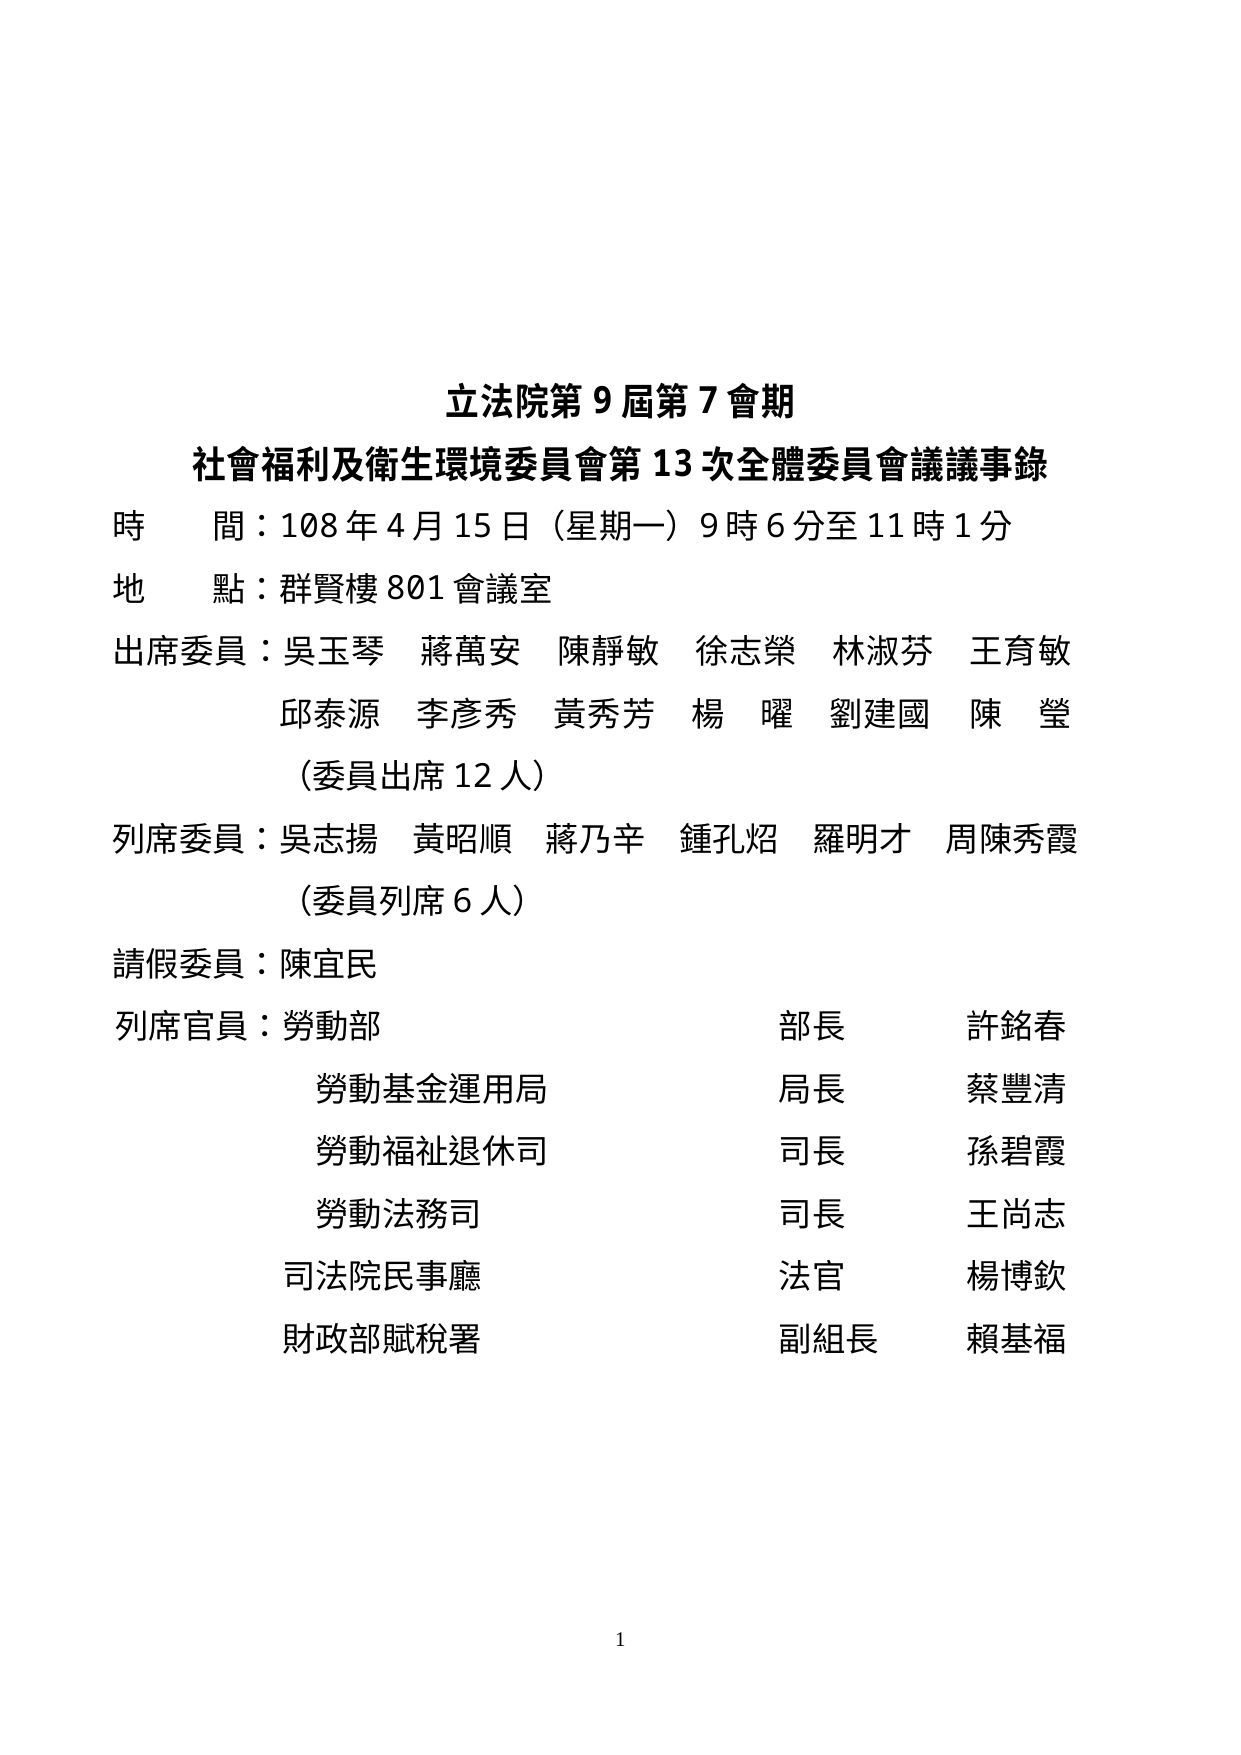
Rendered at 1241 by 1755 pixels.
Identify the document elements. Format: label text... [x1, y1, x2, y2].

table_cell 財政部賦稅署 [112, 1295, 776, 1358]
table_cell 賴基福 [923, 1295, 1128, 1358]
text 社會福利及衛生環境委員會第13次全體委員會議議事錄 [112, 420, 1128, 483]
table_cell 副組長 [776, 1295, 923, 1358]
table_cell 司長 [776, 1108, 923, 1170]
table_cell 勞動法務司 [112, 1170, 776, 1233]
text 地 點：群賢樓801會議室 [112, 545, 1128, 608]
table_header 部長 [776, 983, 923, 1045]
text 出席委員：吳玉琴 蔣萬安 陳靜敏 徐志榮 林淑芬 王育敏 邱泰源 李彥秀 黃秀芳 楊 曜 劉建國 陳 瑩 （委員出席12人） [112, 608, 1072, 795]
table_cell 局長 [776, 1045, 923, 1108]
table_cell 司長 [776, 1170, 923, 1233]
table_cell 司法院民事廳 [112, 1233, 776, 1295]
table_header 列席官員：勞動部 [112, 983, 776, 1045]
table_cell 王尚志 [923, 1170, 1128, 1233]
text 列席委員：吳志揚 黃昭順 蔣乃辛 鍾孔炤 羅明才 周陳秀霞 [112, 795, 1087, 858]
table_header 許銘春 [923, 983, 1128, 1045]
table_cell 蔡豐清 [923, 1045, 1128, 1108]
text 請假委員：陳宜民 [112, 920, 1116, 983]
text 立法院第9屆第7會期 [112, 358, 1128, 420]
table_cell 勞動福祉退休司 [112, 1108, 776, 1170]
text 時 間：108年4月15日（星期一）9時6分至11時1分 [112, 483, 1128, 545]
table_cell 勞動基金運用局 [112, 1045, 776, 1108]
table_cell 法官 [776, 1233, 923, 1295]
text （委員列席6人） [279, 858, 1116, 920]
table_cell 孫碧霞 [923, 1108, 1128, 1170]
table_cell 楊博欽 [923, 1233, 1128, 1295]
